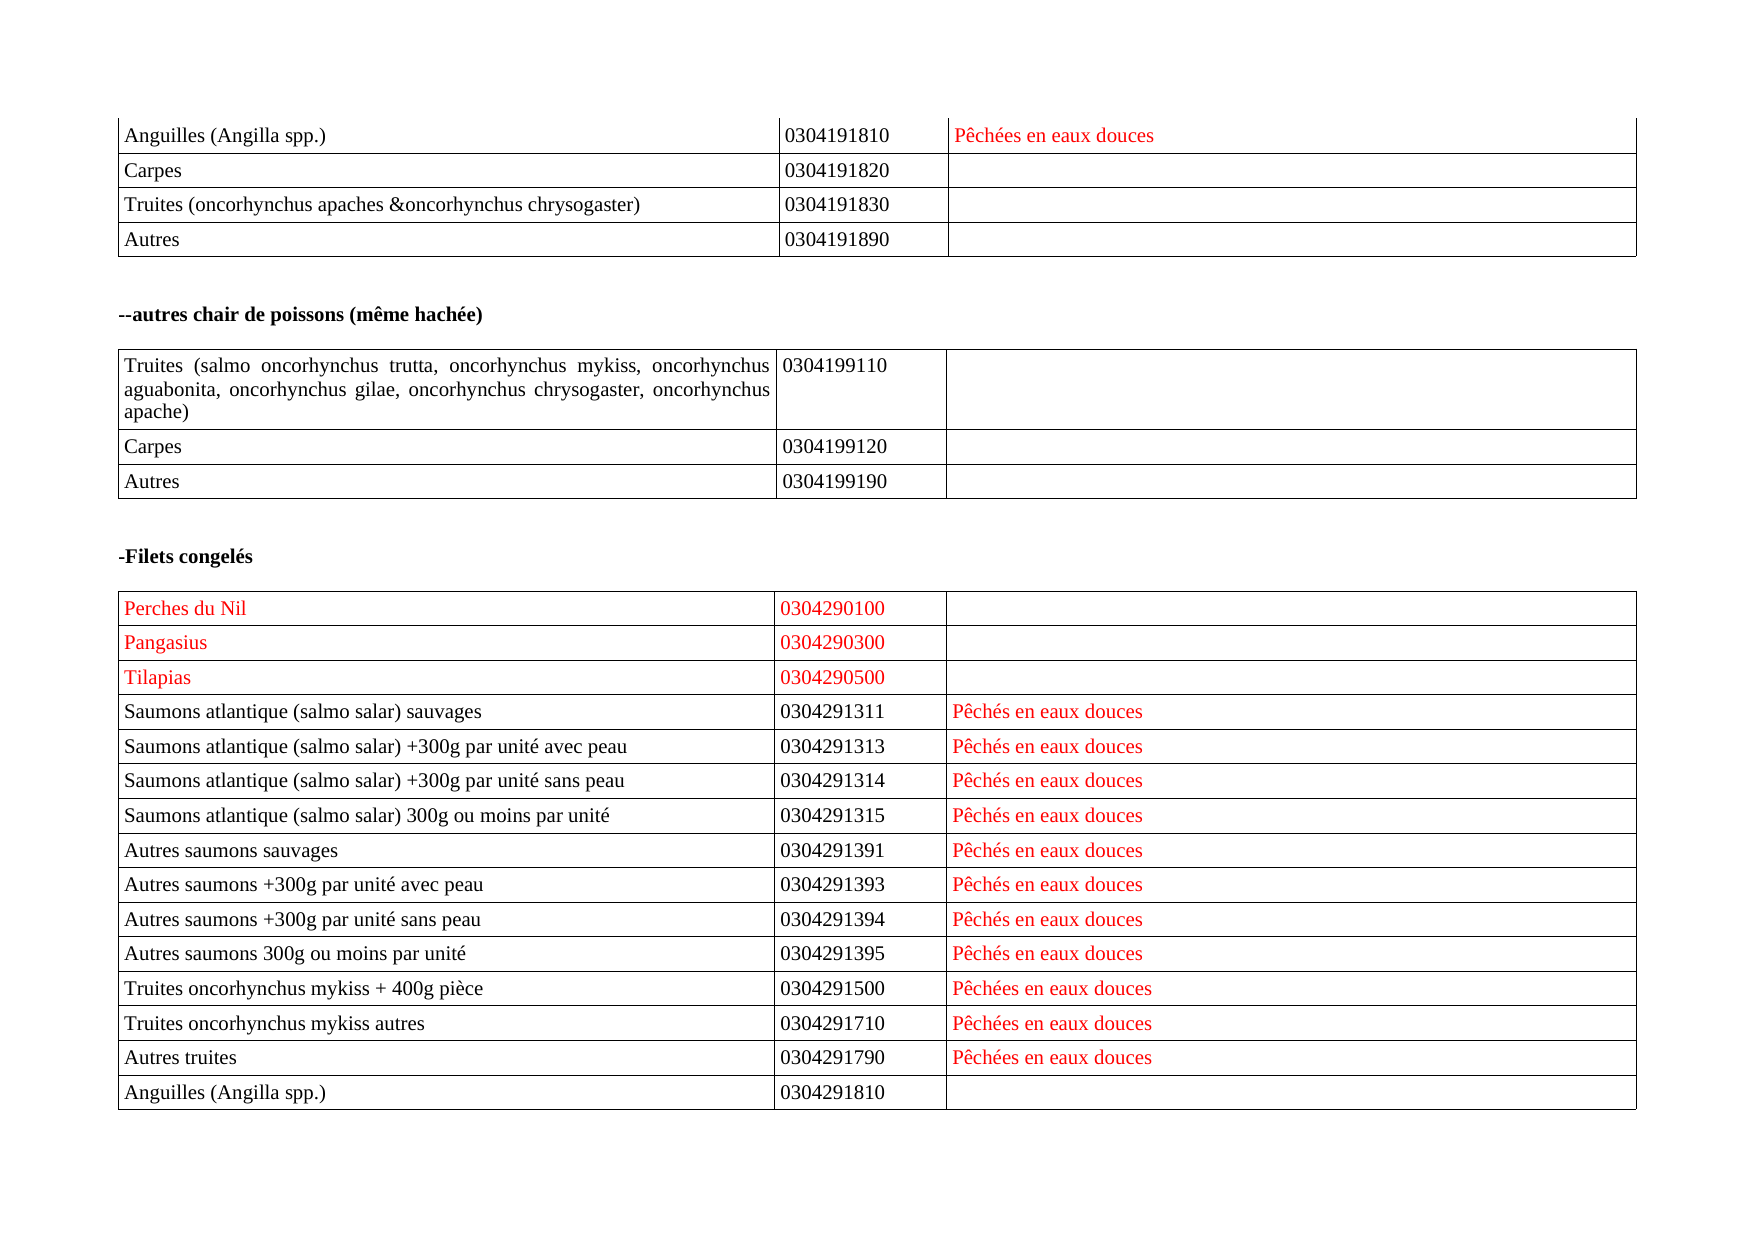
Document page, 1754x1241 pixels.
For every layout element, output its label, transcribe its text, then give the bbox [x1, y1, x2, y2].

table_cell Pêchées en eaux douces [947, 1006, 1636, 1040]
table_cell 0304199120 [777, 430, 946, 464]
table_cell Pêchées en eaux douces [949, 118, 1636, 153]
table_cell Pêchées en eaux douces [947, 972, 1636, 1005]
table_cell 0304291313 [775, 730, 946, 763]
table_cell [949, 154, 1636, 187]
table_cell Pêchés en eaux douces [947, 799, 1636, 833]
table_cell Pêchés en eaux douces [947, 695, 1636, 729]
table_cell 0304291393 [775, 868, 946, 902]
table_header Perches du Nil [119, 592, 774, 625]
table_header Truites (salmo oncorhynchus trutta, oncorhynchus mykiss, oncorhynchus aguabonita, oncorhynchus gilae, oncorhynchus chrysogaster, oncorhynchus apache) [119, 350, 776, 429]
table_cell Carpes [119, 430, 776, 464]
table_cell 0304291314 [775, 764, 946, 798]
table_cell Truites oncorhynchus mykiss + 400g pièce [119, 972, 774, 1005]
table_cell 0304291500 [775, 972, 946, 1005]
table_cell Pêchés en eaux douces [947, 903, 1636, 936]
table_header [947, 592, 1636, 625]
table_cell 0304291810 [775, 1076, 946, 1109]
table_cell 0304191830 [780, 188, 948, 222]
table_cell Saumons atlantique (salmo salar) 300g ou moins par unité [119, 799, 774, 833]
table_cell Truites (oncorhynchus apaches &oncorhynchus chrysogaster) [119, 188, 779, 222]
text -Filets congelés [118, 544, 1636, 567]
table_cell Truites oncorhynchus mykiss autres [119, 1006, 774, 1040]
table_cell 0304199190 [777, 465, 946, 498]
table_cell 0304291710 [775, 1006, 946, 1040]
table_cell Saumons atlantique (salmo salar) +300g par unité avec peau [119, 730, 774, 763]
table_cell Anguilles (Angilla spp.) [119, 1076, 774, 1109]
table_cell Saumons atlantique (salmo salar) sauvages [119, 695, 774, 729]
table_cell [947, 626, 1636, 660]
table_cell [947, 661, 1636, 694]
table_cell Pêchées en eaux douces [947, 1041, 1636, 1075]
table_cell [947, 430, 1636, 464]
table_cell Anguilles (Angilla spp.) [119, 118, 779, 153]
table_cell Pangasius [119, 626, 774, 660]
table_cell Tilapias [119, 661, 774, 694]
table_header 0304290100 [775, 592, 946, 625]
text --autres chair de poissons (même hachée) [118, 302, 1636, 326]
table_cell 0304191810 [780, 118, 948, 153]
table_cell 0304290500 [775, 661, 946, 694]
table_cell [947, 465, 1636, 498]
table_header 0304199110 [777, 350, 946, 429]
table_cell Autres saumons sauvages [119, 834, 774, 867]
table_cell Autres saumons +300g par unité avec peau [119, 868, 774, 902]
table_cell Pêchés en eaux douces [947, 868, 1636, 902]
table_cell 0304291395 [775, 937, 946, 971]
table_cell Autres saumons +300g par unité sans peau [119, 903, 774, 936]
table_cell Pêchés en eaux douces [947, 764, 1636, 798]
table_cell [949, 188, 1636, 222]
table_cell 0304291391 [775, 834, 946, 867]
table_cell 0304191820 [780, 154, 948, 187]
table_cell [949, 223, 1636, 256]
table_cell Autres [119, 223, 779, 256]
table_cell Autres saumons 300g ou moins par unité [119, 937, 774, 971]
table_cell Carpes [119, 154, 779, 187]
table_header [947, 350, 1636, 429]
table_cell Pêchés en eaux douces [947, 834, 1636, 867]
table_cell 0304291315 [775, 799, 946, 833]
table_cell 0304291790 [775, 1041, 946, 1075]
table_cell 0304291311 [775, 695, 946, 729]
table_cell 0304291394 [775, 903, 946, 936]
table_cell Pêchés en eaux douces [947, 730, 1636, 763]
table_cell 0304191890 [780, 223, 948, 256]
table_cell Saumons atlantique (salmo salar) +300g par unité sans peau [119, 764, 774, 798]
table_cell Pêchés en eaux douces [947, 937, 1636, 971]
table_cell Autres [119, 465, 776, 498]
table_cell 0304290300 [775, 626, 946, 660]
table_cell [947, 1076, 1636, 1109]
table_cell Autres truites [119, 1041, 774, 1075]
